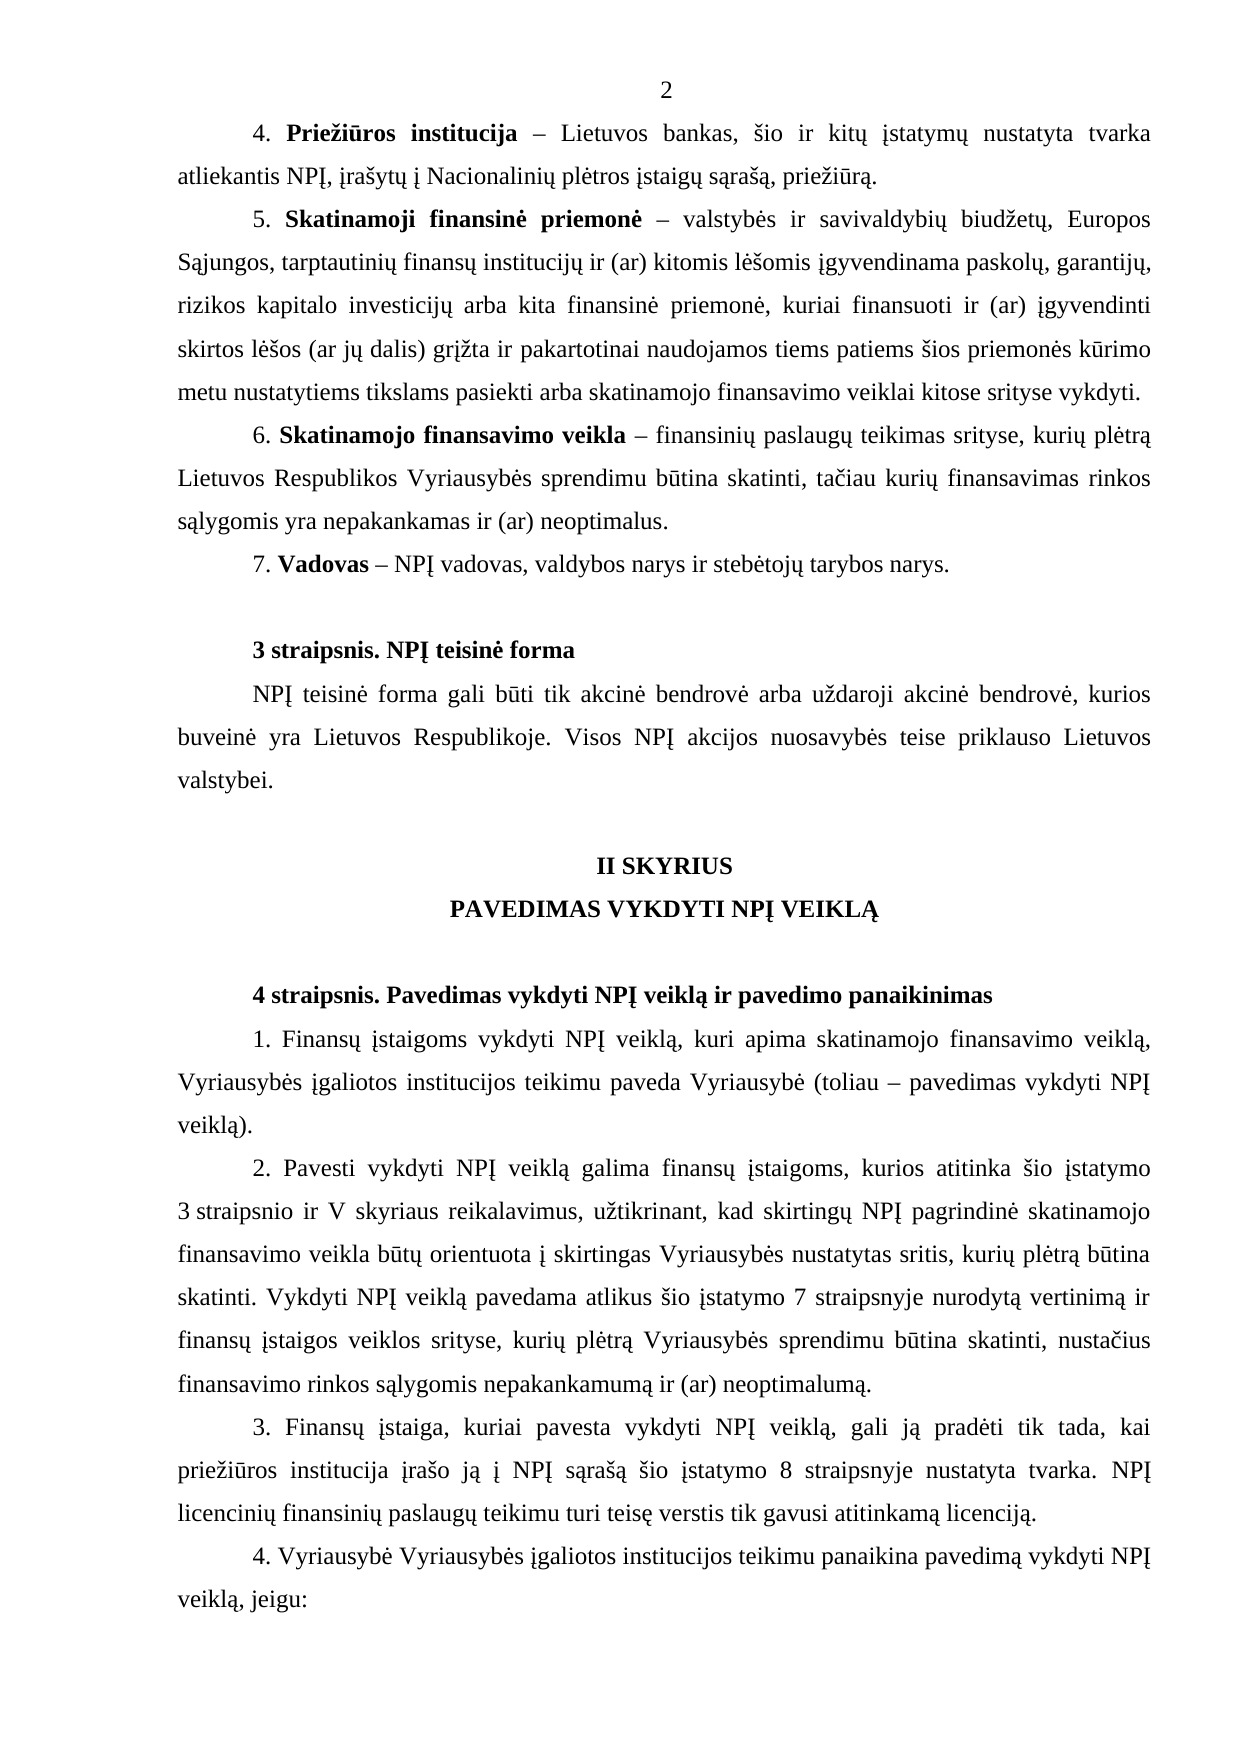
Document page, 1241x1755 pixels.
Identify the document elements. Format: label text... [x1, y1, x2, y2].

text 7. Vadovas – NPĮ vadovas, valdybos narys ir stebėtojų tarybos narys. [177, 549, 1152, 578]
text II SKYRIUS [177, 851, 1152, 880]
text 6. Skatinamojo finansavimo veikla – finansinių paslaugų teikimas srityse, kurių plėtrą Lietuvos Respublikos Vyriausybės sprendimu būtina skatinti, tačiau kurių finansavimas rinkos sąlygomis yra nepakankamas ir (ar) neoptimalus. [177, 420, 1152, 535]
text 4. Vyriausybė Vyriausybės įgaliotos institucijos teikimu panaikina pavedimą vykdyti NPĮ veiklą, jeigu: [177, 1541, 1152, 1613]
text 5. Skatinamoji finansinė priemonė – valstybės ir savivaldybių biudžetų, Europos Sąjungos, tarptautinių finansų institucijų ir (ar) kitomis lėšomis įgyvendinama paskolų, garantijų, rizikos kapitalo investicijų arba kita finansinė priemonė, kuriai finansuoti ir (ar) įgyvendinti skirtos lėšos (ar jų dalis) grįžta ir pakartotinai naudojamos tiems patiems šios priemonės kūrimo metu nustatytiems tikslams pasiekti arba skatinamojo finansavimo veiklai kitose srityse vykdyti. [177, 204, 1152, 406]
text 3 straipsnis. NPĮ teisinė forma [177, 636, 1152, 664]
text 4. Priežiūros institucija – Lietuvos bankas, šio ir kitų įstatymų nustatyta tvarka atliekantis NPĮ, įrašytų į Nacionalinių plėtros įstaigų sąrašą, priežiūrą. [177, 118, 1152, 190]
text PAVEDIMAS vykdyti NPĮ veiklą [177, 894, 1152, 923]
text 3. Finansų įstaiga, kuriai pavesta vykdyti NPĮ veiklą, gali ją pradėti tik tada, kai priežiūros institucija įrašo ją į NPĮ sąrašą šio įstatymo 8 straipsnyje nustatyta tvarka. NPĮ licencinių finansinių paslaugų teikimu turi teisę verstis tik gavusi atitinkamą licenciją. [177, 1412, 1152, 1527]
text 2. Pavesti vykdyti NPĮ veiklą galima finansų įstaigoms, kurios atitinka šio įstatymo 3 straipsnio ir V skyriaus reikalavimus, užtikrinant, kad skirtingų NPĮ pagrindinė skatinamojo finansavimo veikla būtų orientuota į skirtingas Vyriausybės nustatytas sritis, kurių plėtrą būtina skatinti. Vykdyti NPĮ veiklą pavedama atlikus šio įstatymo 7 straipsnyje nurodytą vertinimą ir finansų įstaigos veiklos srityse, kurių plėtrą Vyriausybės sprendimu būtina skatinti, nustačius finansavimo rinkos sąlygomis nepakankamumą ir (ar) neoptimalumą. [177, 1153, 1152, 1397]
text 4 straipsnis. Pavedimas vykdyti NPĮ veiklą ir pavedimo panaikinimas [177, 981, 1152, 1009]
text NPĮ teisinė forma gali būti tik akcinė bendrovė arba uždaroji akcinė bendrovė, kurios buveinė yra Lietuvos Respublikoje. Visos NPĮ akcijos nuosavybės teise priklauso Lietuvos valstybei. [177, 679, 1152, 794]
text 1. Finansų įstaigoms vykdyti NPĮ veiklą, kuri apima skatinamojo finansavimo veiklą, Vyriausybės įgaliotos institucijos teikimu paveda Vyriausybė (toliau – pavedimas vykdyti NPĮ veiklą). [177, 1024, 1152, 1139]
